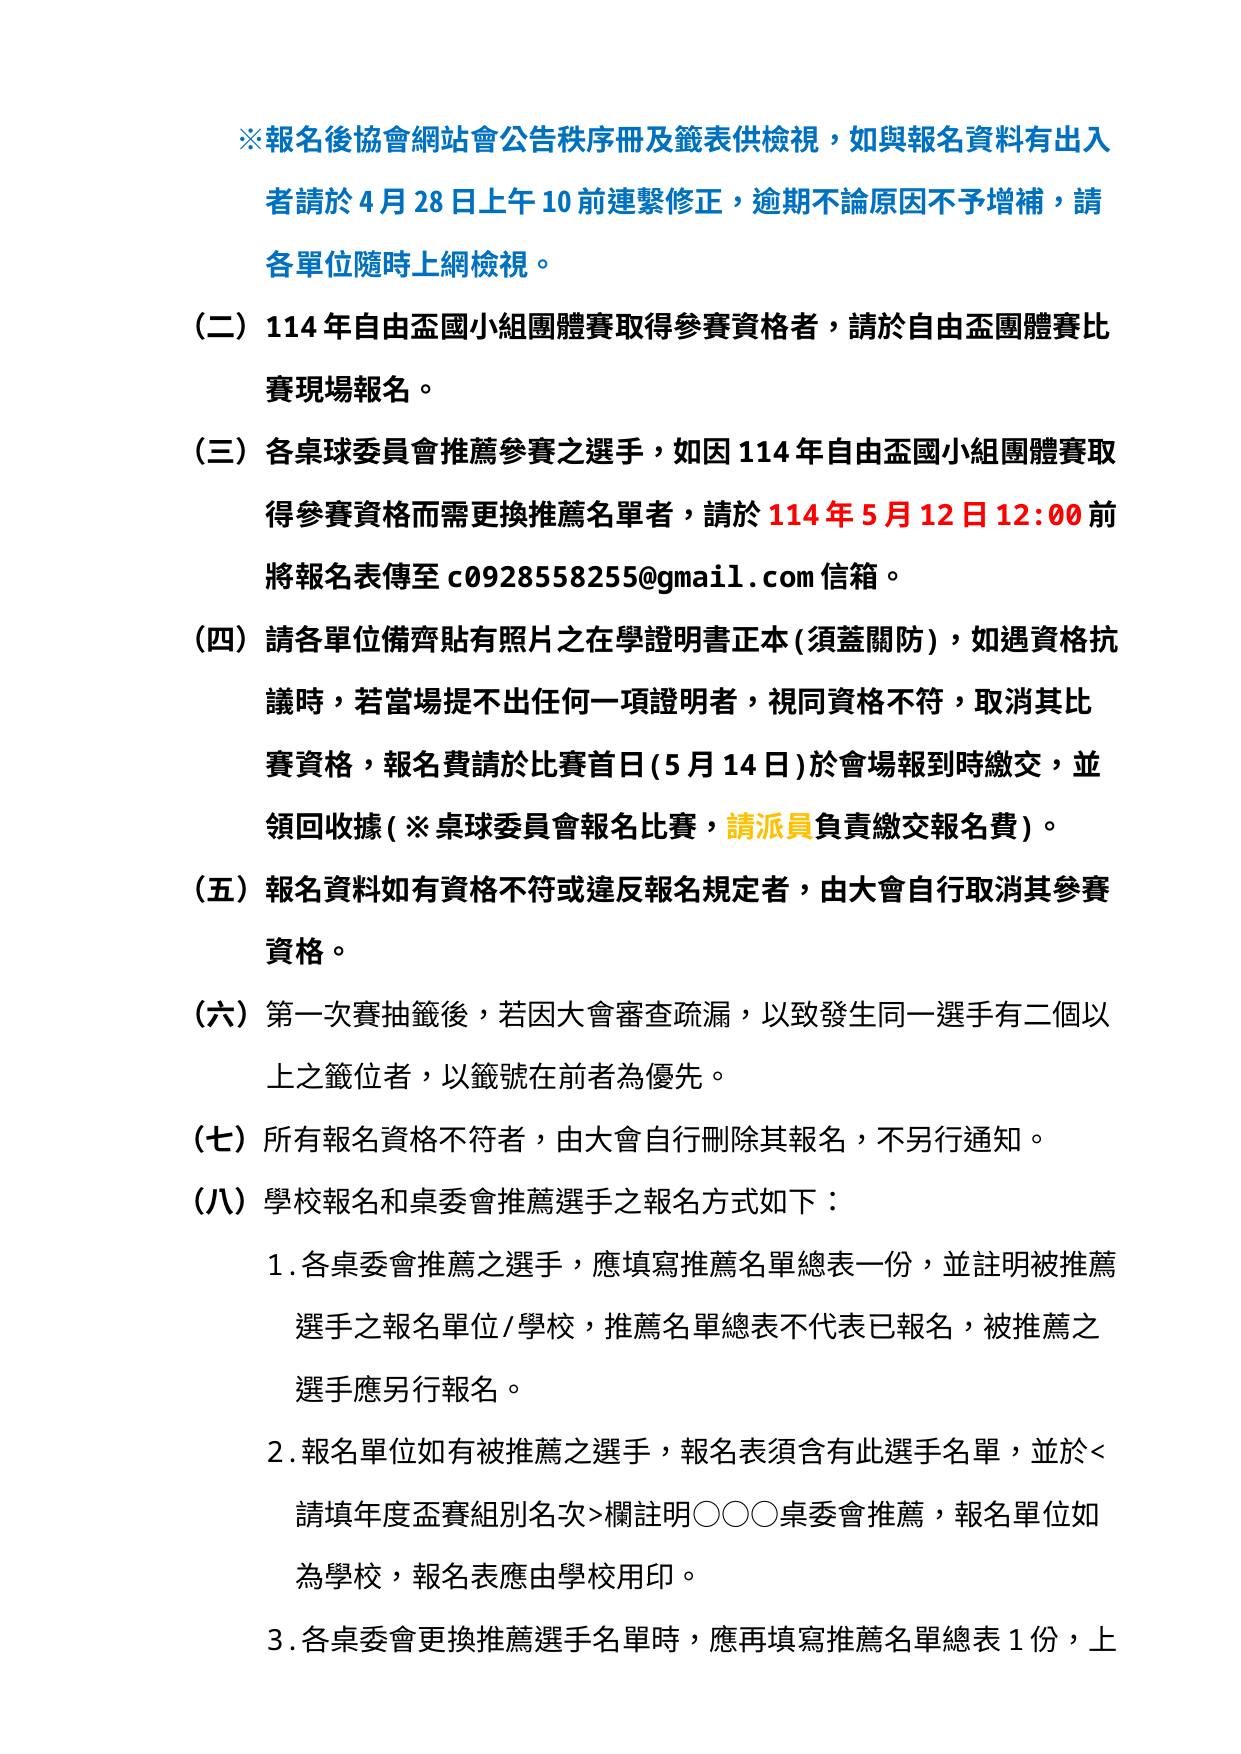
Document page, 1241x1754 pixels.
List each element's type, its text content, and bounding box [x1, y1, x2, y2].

text （四）請各單位備齊貼有照片之在學證明書正本(須蓋關防)，如遇資格抗議時，若當場提不出任何一項證明者，視同資格不符，取消其比賽資格，報名費請於比賽首日(5月14日)於會場報到時繳交，並領回收據(※桌球委員會報名比賽，請派員負責繳交報名費)。 [177, 596, 1122, 846]
text （七）所有報名資格不符者，由大會自行刪除其報名，不另行通知。 [176, 1096, 1122, 1158]
text （三）各桌球委員會推薦參賽之選手，如因114年自由盃國小組團體賽取得參賽資格而需更換推薦名單者，請於114年5月12日12:00前將報名表傳至c0928558255@gmail.com信箱。 [177, 408, 1122, 596]
text ※報名後協會網站會公告秩序冊及籤表供檢視，如與報名資料有出入者請於4月28日上午10前連繫修正，逾期不論原因不予增補，請各單位隨時上網檢視。 [236, 96, 1122, 283]
text （八）學校報名和桌委會推薦選手之報名方式如下： [176, 1158, 1122, 1221]
text （二）114年自由盃國小組團體賽取得參賽資格者，請於自由盃團體賽比賽現場報名。 [177, 283, 1122, 408]
text 3.各桌委會更換推薦選手名單時，應再填寫推薦名單總表1份，上欄填寫原推薦選手，下欄填寫新推薦選手，二者均註明學校名稱，推薦表蓋桌委會章。 [266, 1596, 1122, 1658]
text （六）第一次賽抽籤後，若因大會審查疏漏，以致發生同一選手有二個以上之籤位者，以籤號在前者為優先。 [177, 971, 1122, 1096]
text （五）報名資料如有資格不符或違反報名規定者，由大會自行取消其參賽資格。 [177, 846, 1122, 971]
text 2.報名單位如有被推薦之選手，報名表須含有此選手名單，並於<請填年度盃賽組別名次>欄註明○○○桌委會推薦，報名單位如為學校，報名表應由學校用印。 [266, 1408, 1122, 1596]
text 1.各桌委會推薦之選手，應填寫推薦名單總表一份，並註明被推薦選手之報名單位/學校，推薦名單總表不代表已報名，被推薦之選手應另行報名。 [266, 1221, 1122, 1408]
